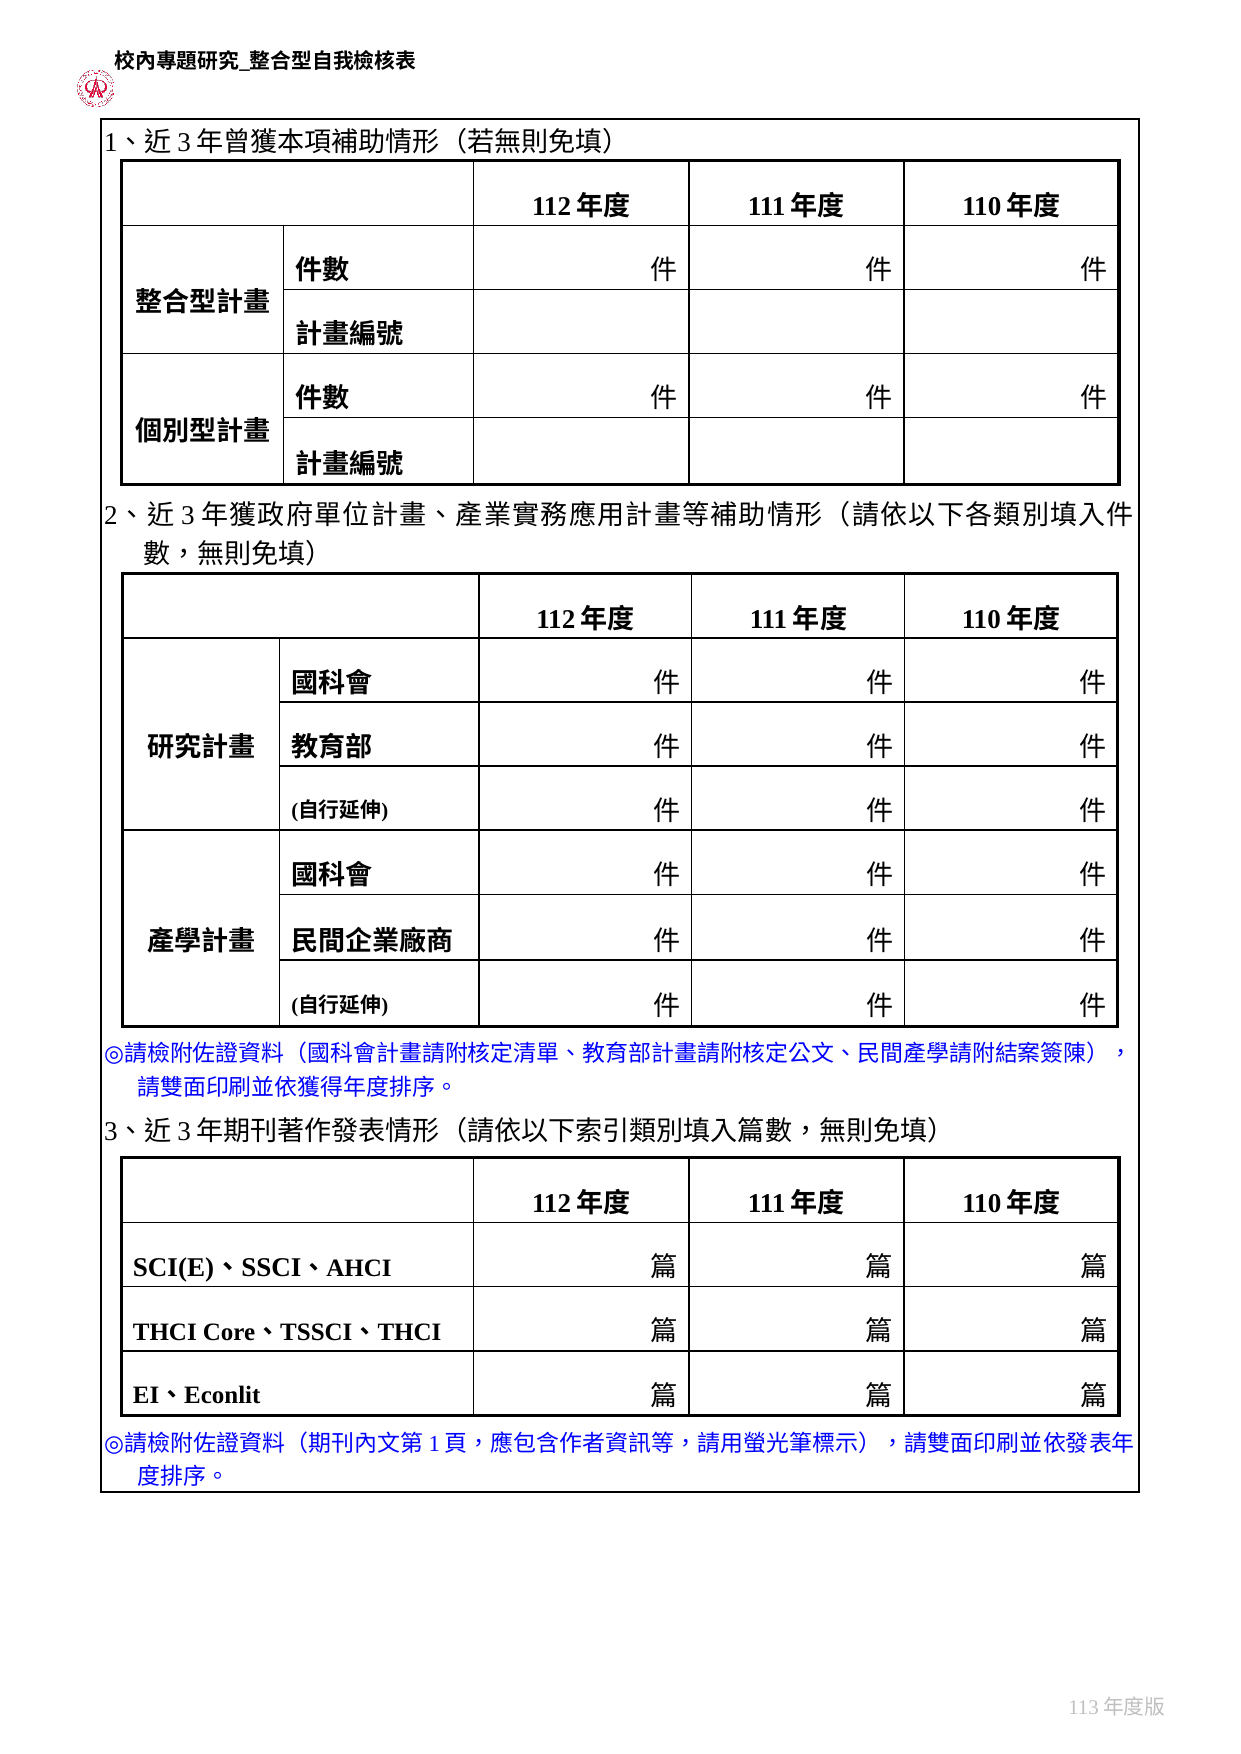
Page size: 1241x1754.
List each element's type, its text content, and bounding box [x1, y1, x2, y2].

table_cell 件 [905, 767, 1116, 829]
table_header [123, 162, 473, 224]
table_cell 件 [905, 961, 1116, 1025]
table_header [123, 1159, 473, 1222]
table_cell 篇 [905, 1223, 1117, 1286]
table_cell [690, 290, 903, 353]
table_header 112年度 [480, 575, 691, 637]
table_cell 篇 [690, 1287, 903, 1350]
table_header 112年度 [474, 162, 688, 224]
table_cell 件 [480, 961, 691, 1025]
table_cell 件 [905, 895, 1116, 959]
table_cell 件 [480, 767, 691, 829]
table_cell 篇 [474, 1223, 688, 1286]
table_cell 整合型計畫 [123, 226, 283, 353]
table_cell 篇 [690, 1223, 903, 1286]
table_cell 篇 [905, 1352, 1117, 1414]
table_cell [905, 418, 1117, 482]
table_cell 篇 [905, 1287, 1117, 1350]
table_cell [474, 290, 688, 353]
table_cell 計畫編號 [284, 418, 473, 482]
table_cell 篇 [474, 1287, 688, 1350]
table_cell 件 [474, 226, 688, 289]
table_cell 件 [905, 703, 1116, 765]
table_header 110年度 [905, 575, 1116, 637]
table_cell 篇 [690, 1352, 903, 1414]
table_header 111年度 [690, 1159, 903, 1222]
table_header 110年度 [905, 1159, 1117, 1222]
table_cell 件 [692, 895, 904, 959]
table_cell 件數 [284, 354, 473, 417]
table_cell 篇 [474, 1352, 688, 1414]
table_cell 件 [692, 831, 904, 893]
table_cell 件 [905, 354, 1117, 417]
table_cell (自行延伸) [280, 767, 478, 829]
table_cell THCI Core、TSSCI、THCI [123, 1287, 473, 1350]
table_header 112年度 [474, 1159, 688, 1222]
table_header 111年度 [692, 575, 904, 637]
table_cell 民間企業廠商 [280, 895, 478, 959]
table_cell 件 [905, 639, 1116, 701]
table_cell 產學計畫 [124, 831, 279, 1025]
table_cell 1、近3年曾獲本項補助情形（若無則免填） 2、近3年獲政府單位計畫、產業實務應用計畫等補助情形（請依以下各類別填入件數，無則免填） ◎請檢附佐證資料（國科會計畫請附核定清單、教育部計畫請附核定公文、民間產學請附結案簽陳），請雙面印刷並依獲得年度排序。 3、近3年期刊著作發表情形（請依以下索引類別填入篇數，無則免填） ◎請檢附佐證資料（期刊內文第1頁，應包含作者資訊等，請用螢光筆標示），請雙面印刷並依發表年度排序。 [102, 120, 1138, 1491]
table_cell 件 [692, 767, 904, 829]
table_cell 國科會 [280, 639, 478, 701]
table_cell [905, 290, 1117, 353]
table_cell 件 [480, 831, 691, 893]
table_cell 件 [905, 226, 1117, 289]
table_cell [690, 418, 903, 482]
table_cell 件數 [284, 226, 473, 289]
table_cell SCI(E)、SSCI、AHCI [123, 1223, 473, 1286]
table_header 110年度 [905, 162, 1117, 224]
table_cell 件 [480, 639, 691, 701]
table_cell 個別型計畫 [123, 354, 283, 482]
table_cell 件 [690, 226, 903, 289]
table_header [124, 575, 478, 637]
table_cell 件 [905, 831, 1116, 893]
table_cell 件 [692, 639, 904, 701]
table_cell 件 [692, 961, 904, 1025]
table_cell 件 [690, 354, 903, 417]
table_cell 件 [692, 703, 904, 765]
table_cell 國科會 [280, 831, 478, 893]
table_cell 教育部 [280, 703, 478, 765]
table_cell 研究計畫 [124, 639, 279, 829]
table_cell [474, 418, 688, 482]
table_header 111年度 [690, 162, 903, 224]
table_cell 件 [480, 703, 691, 765]
table_cell (自行延伸) [280, 961, 478, 1025]
table_cell 件 [480, 895, 691, 959]
table_cell EI、Econlit [123, 1352, 473, 1414]
table_cell 件 [474, 354, 688, 417]
table_cell 計畫編號 [284, 290, 473, 353]
